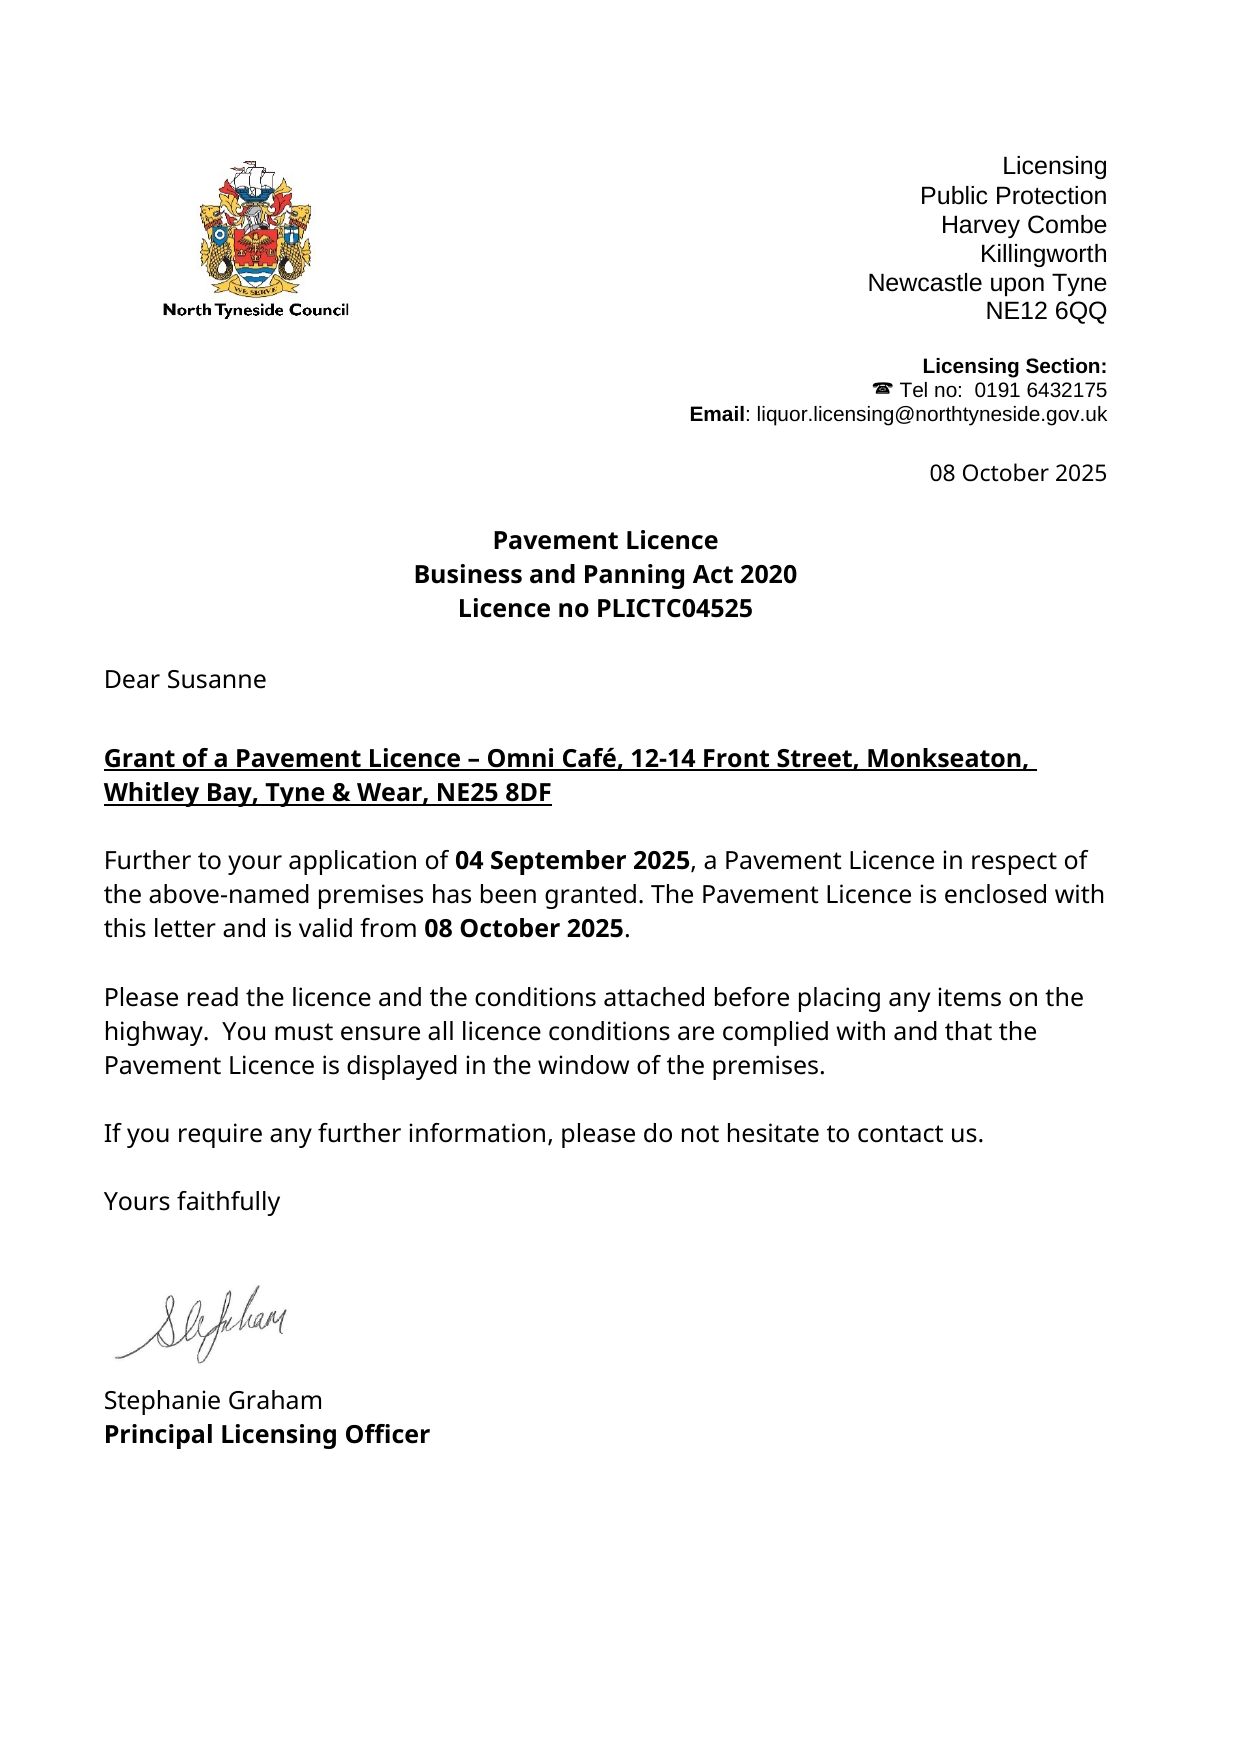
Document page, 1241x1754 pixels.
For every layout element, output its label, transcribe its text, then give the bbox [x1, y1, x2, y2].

text 08 October 2025 [103, 457, 1107, 488]
text Principal Licensing Officer [103, 1417, 1107, 1451]
text Further to your application of 04 September 2025, a Pavement Licence in respect of the above-named premises has been granted. The Pavement Licence is enclosed with this letter and is valid from 08 October 2025. [103, 843, 1107, 945]
text Email: liquor.licensing@northtyneside.gov.uk [103, 402, 1107, 426]
text Pavement Licence [103, 522, 1107, 556]
text [103, 210, 149, 239]
text Please read the licence and the conditions attached before placing any items on the highway. You must ensure all licence conditions are complied with and that the Pavement Licence is displayed in the window of the premises. [103, 979, 1107, 1081]
text Business and Panning Act 2020 [103, 556, 1107, 590]
text [103, 267, 149, 296]
text Newcastle upon Tyne [384, 267, 1107, 296]
text Harvey Combe [384, 210, 1107, 239]
text If you require any further information, please do not hesitate to contact us. [103, 1115, 1107, 1149]
text Stephanie Graham [103, 1383, 1107, 1417]
text [103, 296, 149, 325]
text [103, 181, 149, 210]
text Licence no PLICTC04525 [103, 590, 1107, 624]
text Grant of a Pavement Licence – Omni Café, 12-14 Front Street, Monkseaton, Whitley Bay, Tyne & Wear, NE25 8DF [103, 741, 1107, 809]
subtitle Dear Susanne [103, 662, 1107, 696]
text [103, 239, 149, 267]
text Yours faithfully [103, 1183, 1107, 1218]
text Licensing [103, 150, 1107, 357]
text NE12 6QQ [384, 296, 1107, 325]
text Licensing Section: [103, 354, 1107, 378]
text  Tel no: 0191 6432175 [103, 378, 1107, 402]
text Killingworth [384, 239, 1107, 267]
text Public Protection [384, 181, 1107, 210]
